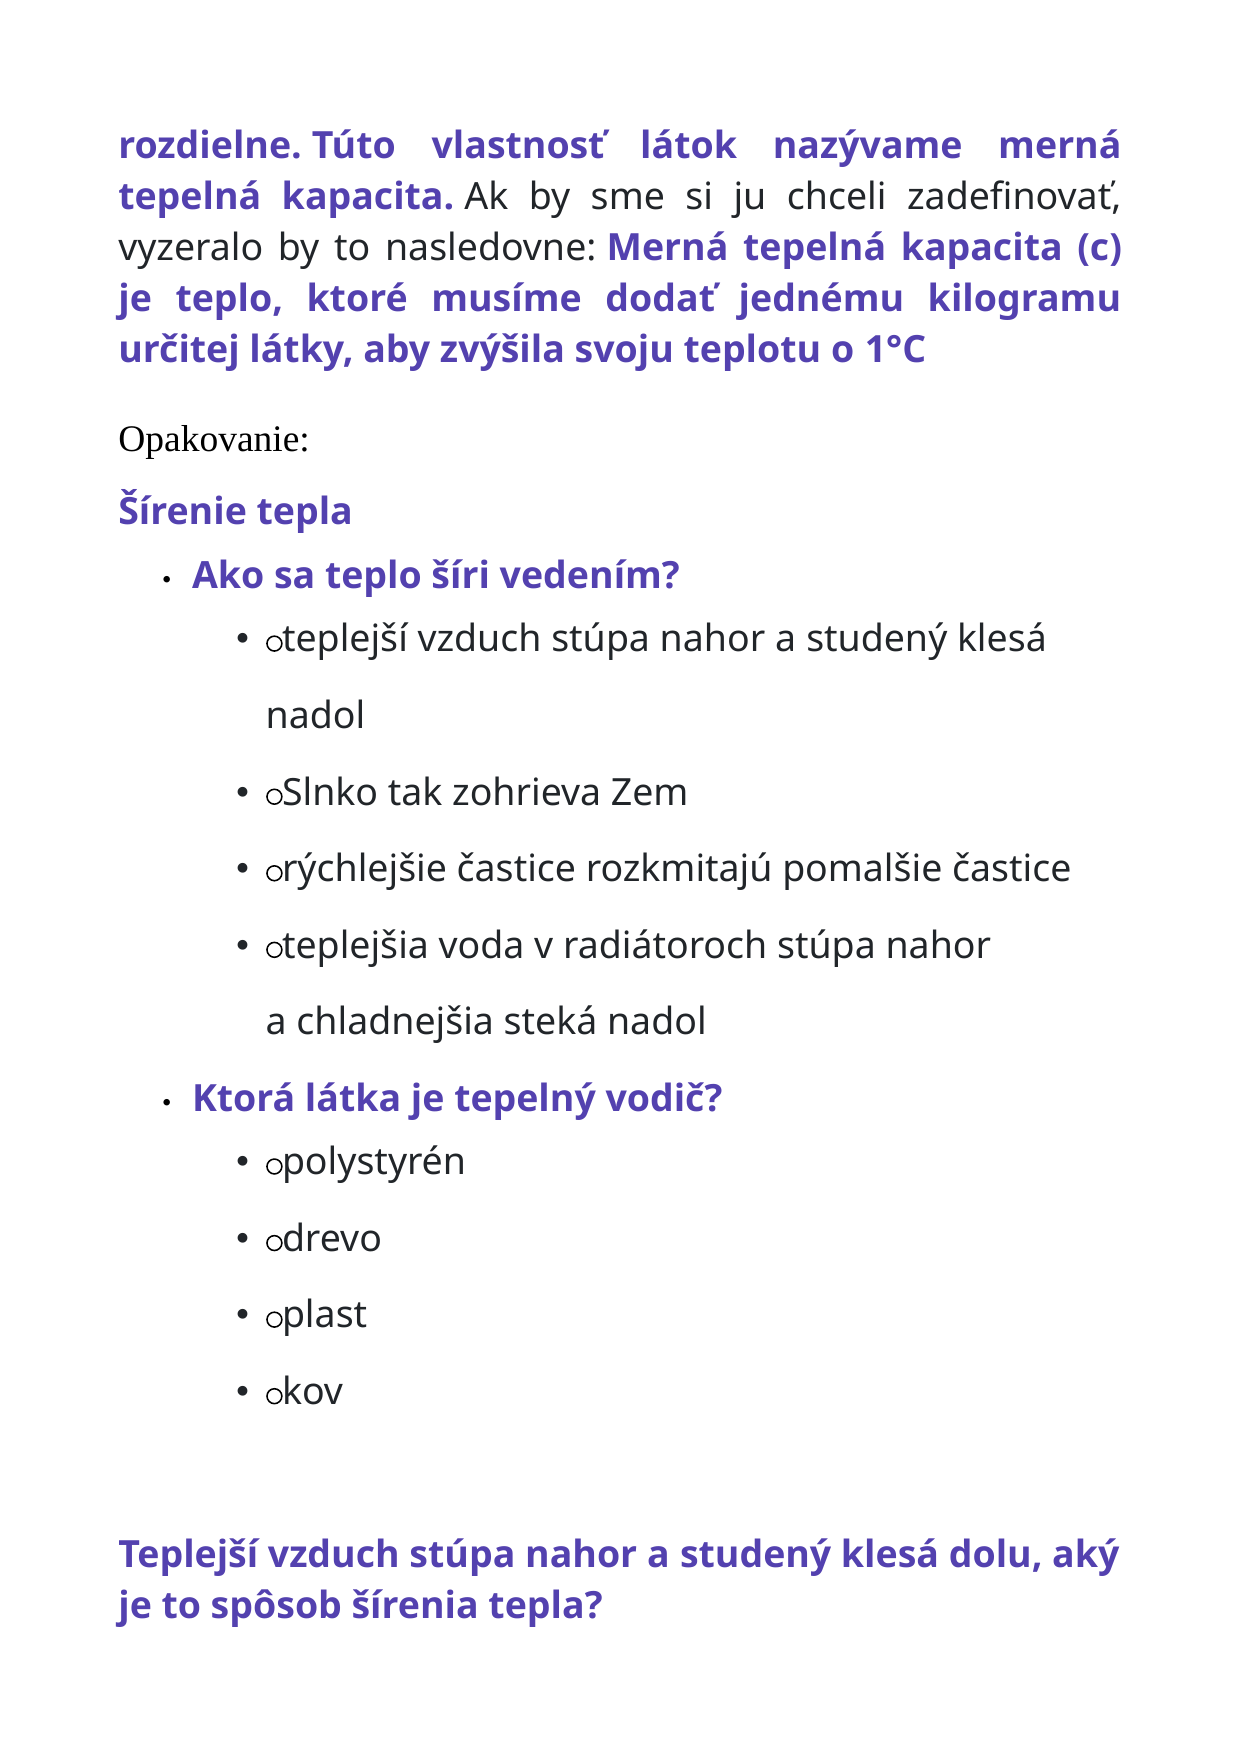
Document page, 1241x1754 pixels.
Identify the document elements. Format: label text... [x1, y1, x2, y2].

list rýchlejšie častice rozkmitajú pomalšie častice [236, 841, 1122, 892]
text Opakovanie: [118, 416, 1122, 459]
text rozdielne. Túto vlastnosť látok nazývame merná tepelná kapacita. Ak by sme si ju chceli zadefinovať, vyzeralo by to nasledovne: Merná tepelná kapacita (c) je teplo, ktoré musíme dodať jednému kilogramu určitej látky, aby zvýšila svoju teplotu o 1°C [118, 118, 1122, 373]
list drevo [236, 1211, 1122, 1262]
list teplejší vzduch stúpa nahor a studený klesá nadol [236, 612, 1122, 739]
list polystyrén [236, 1134, 1122, 1186]
list teplejšia voda v radiátoroch stúpa nahor a chladnejšia steká nadol [236, 918, 1122, 1046]
list Slnko tak zohrieva Zem [236, 765, 1122, 816]
list Ktorá látka je tepelný vodič? [162, 1071, 1122, 1122]
list Ako sa teplo šíri vedením? [162, 548, 1122, 599]
list kov [236, 1364, 1122, 1415]
text Teplejší vzduch stúpa nahor a studený klesá dolu, aký je to spôsob šírenia tepla? [118, 1527, 1122, 1629]
list plast [236, 1288, 1122, 1339]
subtitle Šírenie tepla [118, 484, 1122, 536]
